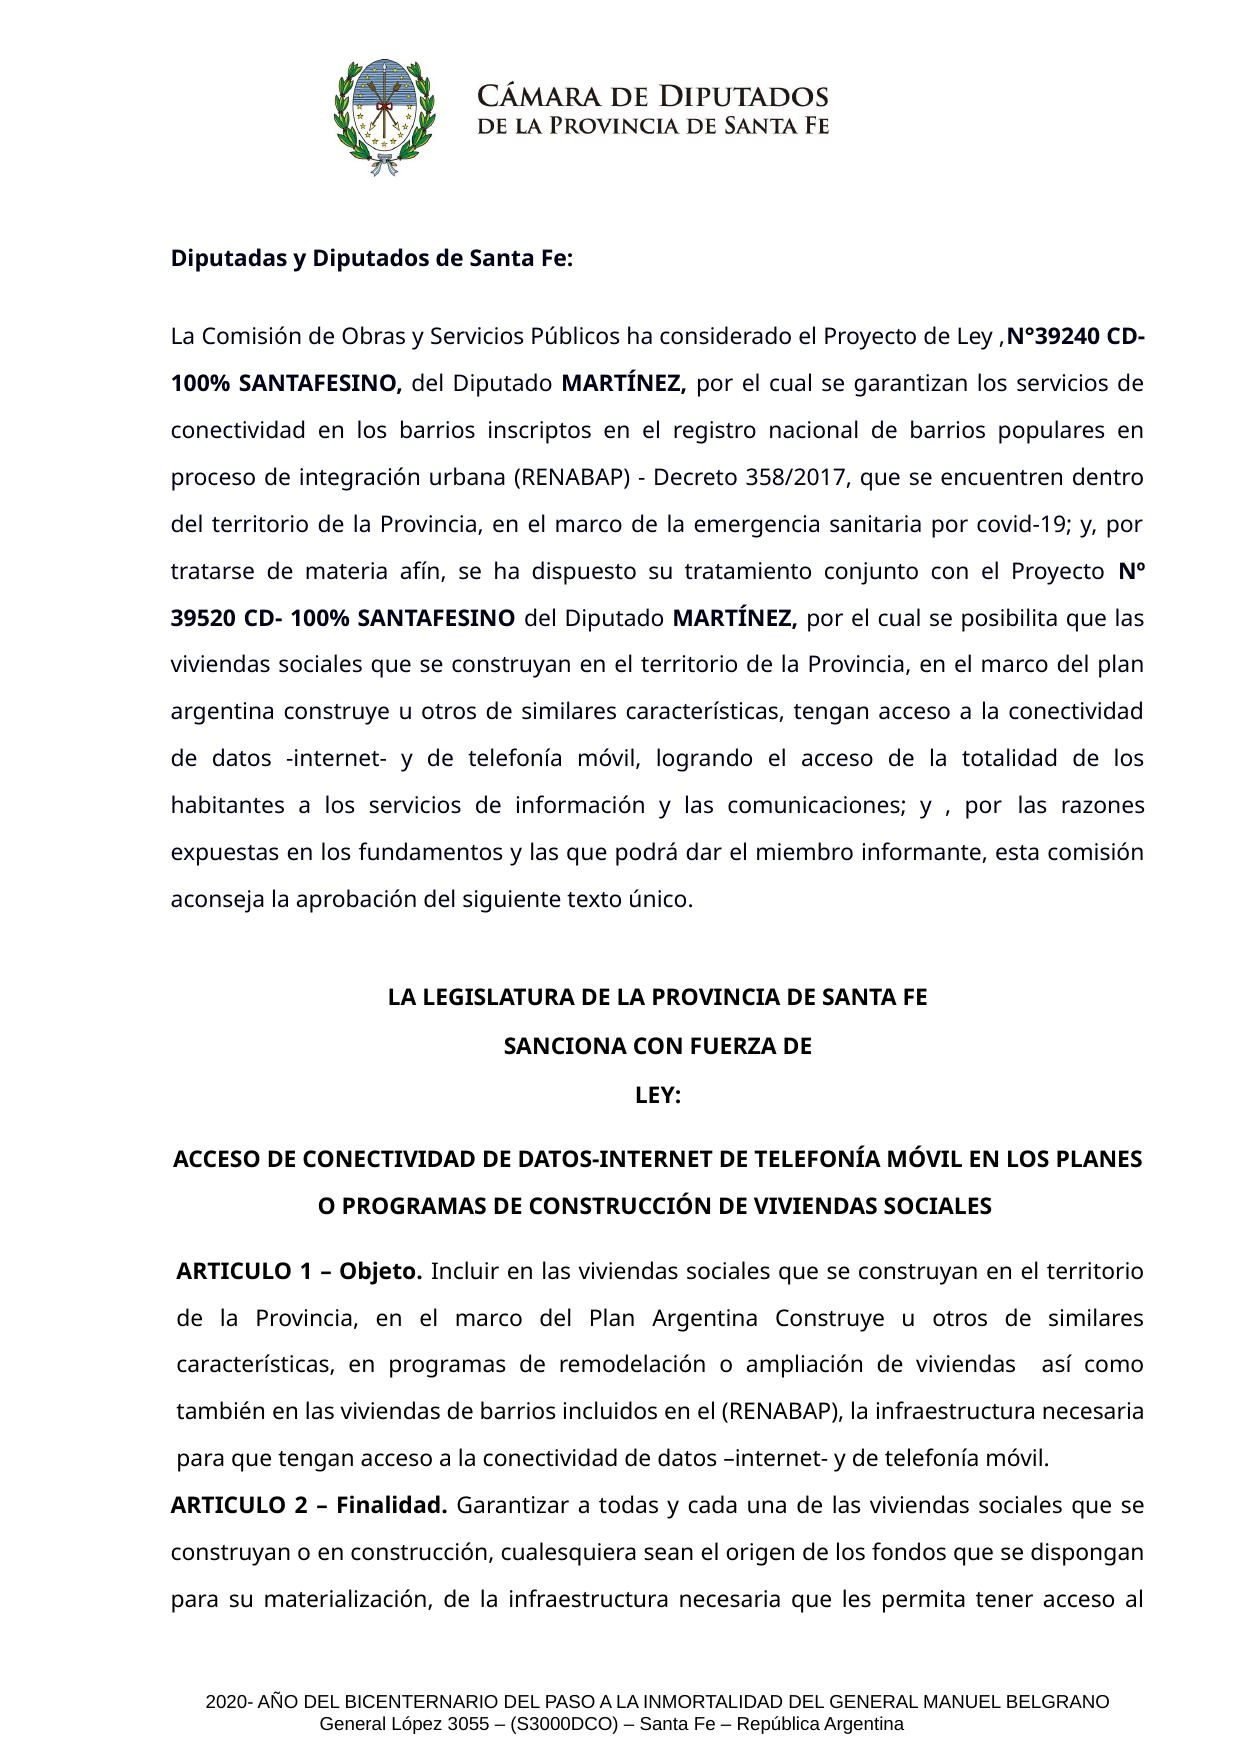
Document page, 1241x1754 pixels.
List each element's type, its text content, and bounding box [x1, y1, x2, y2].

text LEY: [170, 1079, 1145, 1110]
picture [333, 59, 829, 181]
text ACCESO DE CONECTIVIDAD DE DATOS-INTERNET DE TELEFONÍA MÓVIL EN LOS PLANES O PROGRAMAS DE CONSTRUCCIÓN DE VIVIENDAS SOCIALES [170, 1143, 1145, 1221]
list ARTICULO 1 – Objeto. Incluir en las viviendas sociales que se construyan en el territorio de la Provincia, en el marco del Plan Argentina Construye u otros de similares características, en programas de remodelación o ampliación de viviendas así como también en las viviendas de barrios incluidos en el (RENABAP), la infraestructura necesaria para que tengan acceso a la conectividad de datos –internet- y de telefonía móvil. [170, 1255, 1145, 1473]
text SANCIONA CON FUERZA DE [170, 1030, 1145, 1061]
list ARTICULO 2 – Finalidad. Garantizar a todas y cada una de las viviendas sociales que se construyan o en construcción, cualesquiera sean el origen de los fondos que se dispongan para su materialización, de la infraestructura necesaria que les permita tener acceso al [164, 1489, 1145, 1614]
text LA LEGISLATURA DE LA PROVINCIA DE SANTA FE [170, 981, 1145, 1012]
text La Comisión de Obras y Servicios Públicos ha considerado el Proyecto de Ley ,N°39240 CD- 100% SANTAFESINO, del Diputado MARTÍNEZ, por el cual se garantizan los servicios de conectividad en los barrios inscriptos en el registro nacional de barrios populares en proceso de integración urbana (RENABAP) - Decreto 358/2017, que se encuentren dentro del territorio de la Provincia, en el marco de la emergencia sanitaria por covid-19; y, por tratarse de materia afín, se ha dispuesto su tratamiento conjunto con el Proyecto Nº 39520 CD- 100% SANTAFESINO del Diputado MARTÍNEZ, por el cual se posibilita que las viviendas sociales que se construyan en el territorio de la Provincia, en el marco del plan argentina construye u otros de similares características, tengan acceso a la conectividad de datos -internet- y de telefonía móvil, logrando el acceso de la totalidad de los habitantes a los servicios de información y las comunicaciones; y , por las razones expuestas en los fundamentos y las que podrá dar el miembro informante, esta comisión aconseja la aprobación del siguiente texto único. [170, 320, 1145, 914]
list Diputadas y Diputados de Santa Fe: [170, 242, 1145, 273]
